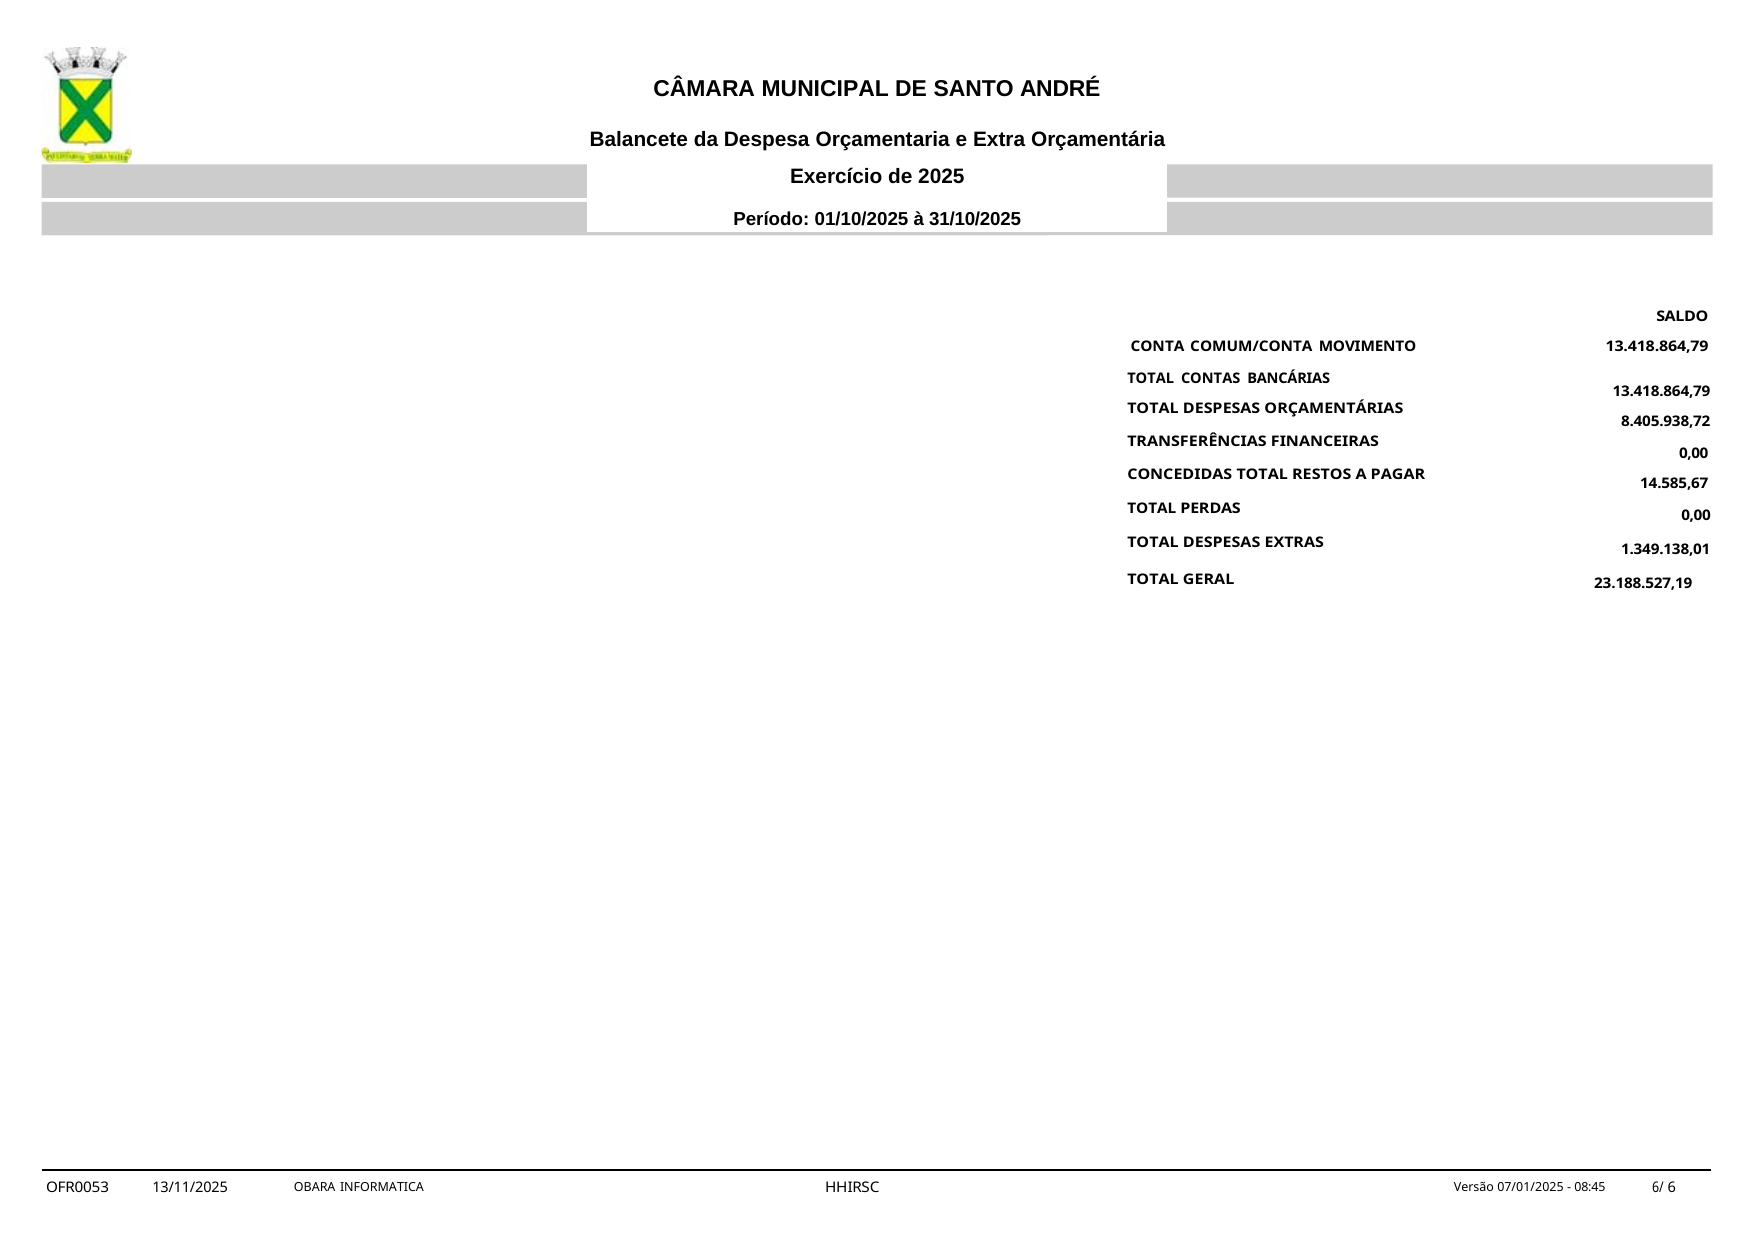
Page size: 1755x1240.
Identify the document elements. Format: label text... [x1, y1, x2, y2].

text 0,00 [1467, 505, 1711, 525]
text 8.405.938,72 [1467, 410, 1711, 430]
text 13.418.864,79 [1467, 380, 1711, 400]
text 1.349.138,01 [1467, 539, 1711, 559]
text 0,00 [1467, 443, 1709, 462]
text TOTAL PERDAS [1127, 498, 1463, 518]
text SALDO [29, 306, 1708, 326]
text CONTA COMUM/CONTA MOVIMENTO 13.418.864,79 [29, 336, 1708, 356]
text TOTAL DESPESAS ORÇAMENTÁRIAS TRANSFERÊNCIAS FINANCEIRAS CONCEDIDAS TOTAL RESTOS A PAGAR [1127, 398, 1463, 484]
text 23.188.527,19 [1594, 573, 1725, 593]
text 14.585,67 [1467, 473, 1708, 492]
text TOTAL CONTAS BANCÁRIAS [1127, 368, 1463, 388]
text TOTAL DESPESAS EXTRAS TOTAL GERAL [1127, 532, 1362, 589]
